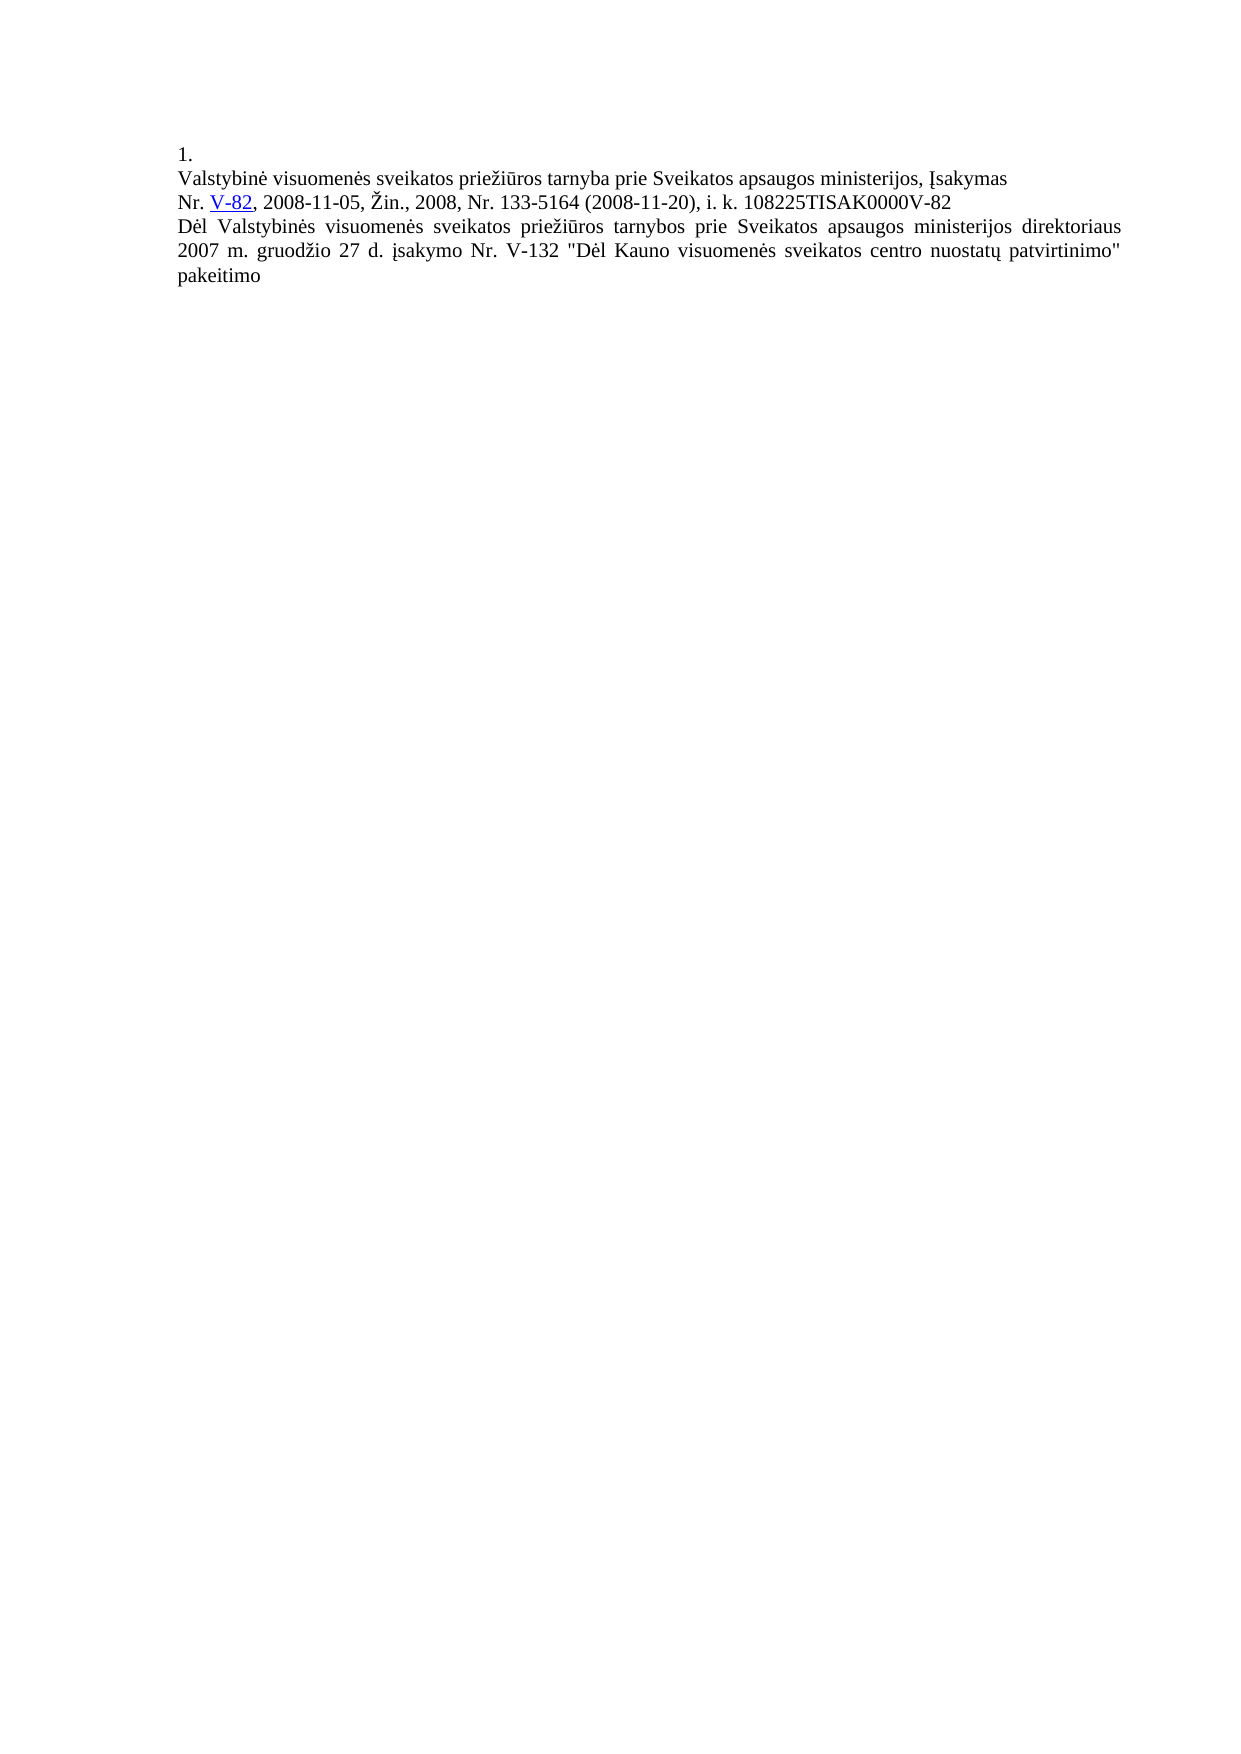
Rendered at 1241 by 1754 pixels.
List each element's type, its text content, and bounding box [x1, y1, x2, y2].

text Dėl Valstybinės visuomenės sveikatos priežiūros tarnybos prie Sveikatos apsaugos ministerijos direktoriaus 2007 m. gruodžio 27 d. įsakymo Nr. V-132 "Dėl Kauno visuomenės sveikatos centro nuostatų patvirtinimo" pakeitimo [177, 214, 1122, 287]
text Valstybinė visuomenės sveikatos priežiūros tarnyba prie Sveikatos apsaugos ministerijos, Įsakymas [177, 166, 1122, 190]
text Nr. V-82, 2008-11-05, Žin., 2008, Nr. 133-5164 (2008-11-20), i. k. 108225TISAK0000V-82 [177, 190, 1122, 214]
text 1. [177, 142, 1122, 166]
